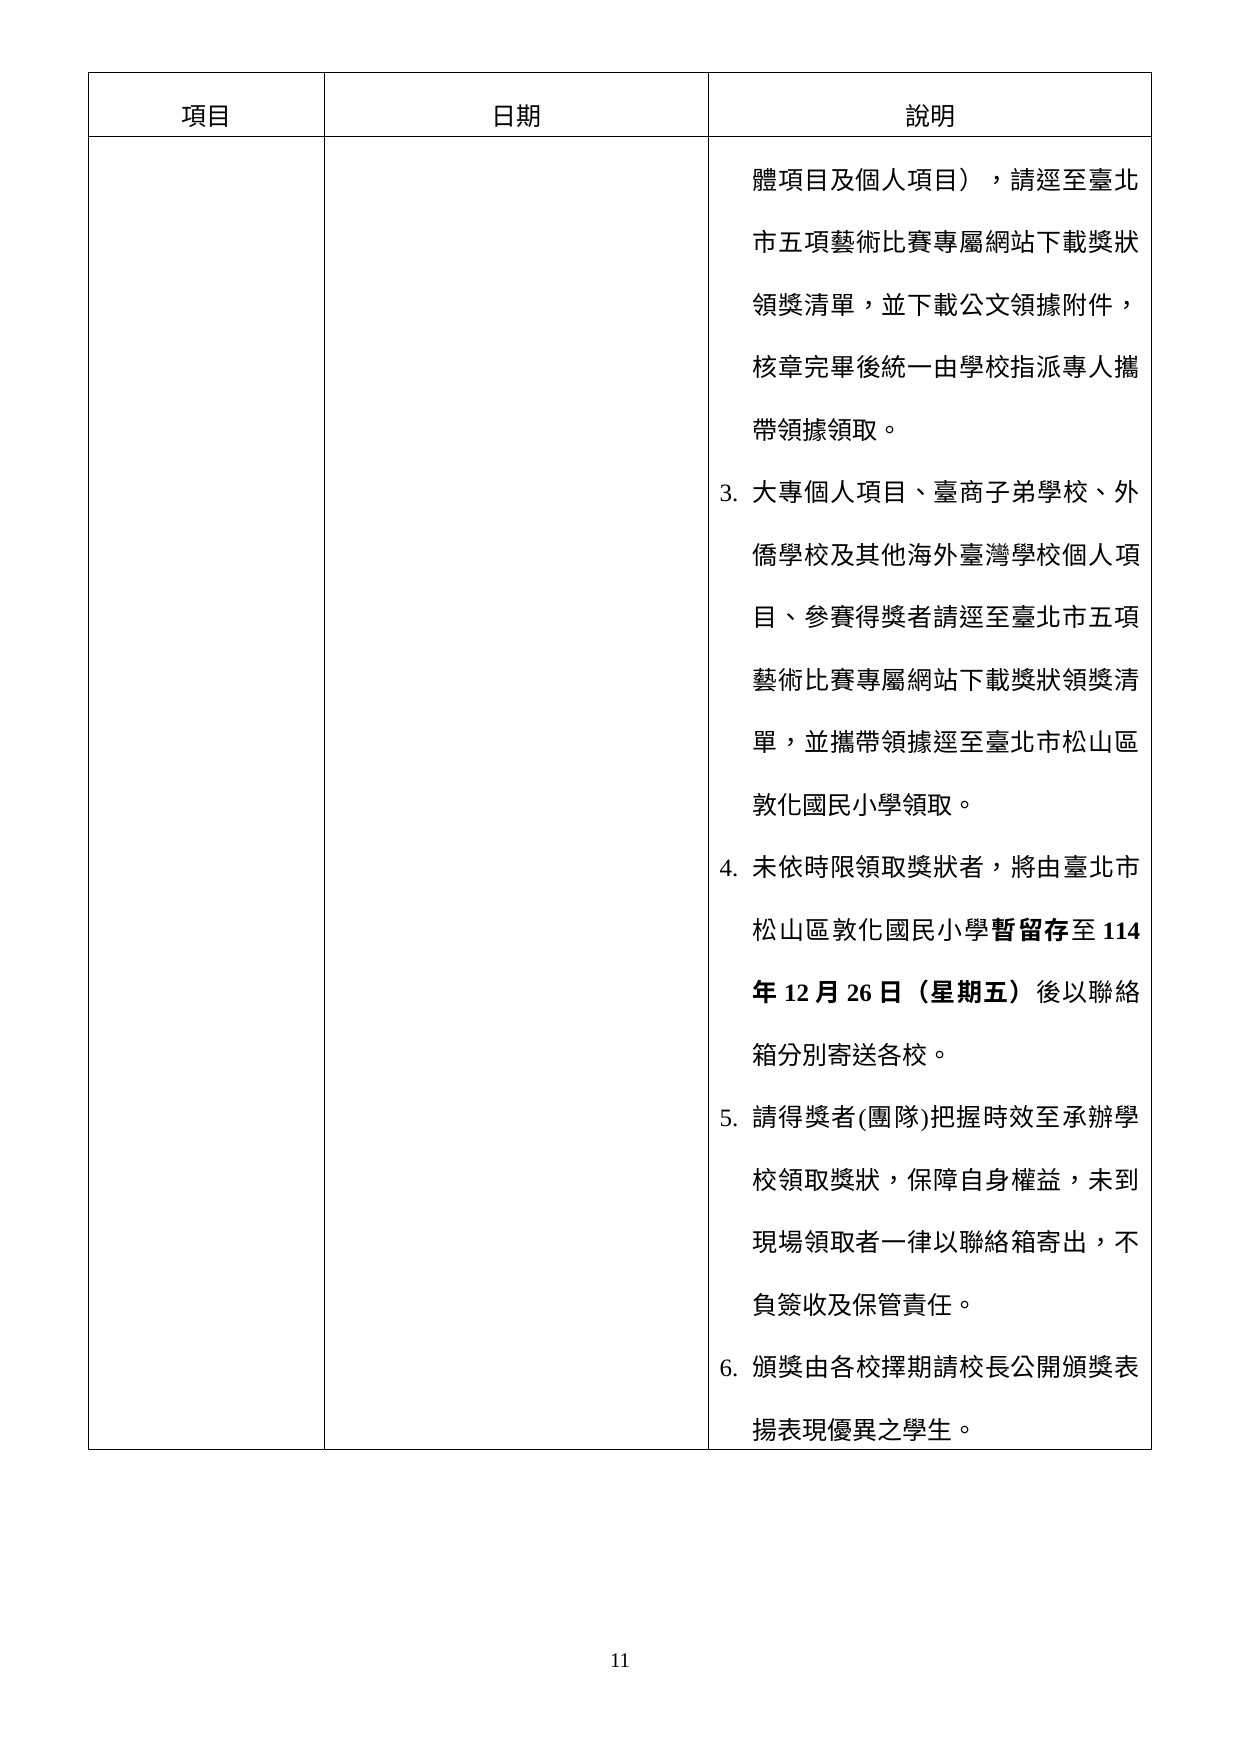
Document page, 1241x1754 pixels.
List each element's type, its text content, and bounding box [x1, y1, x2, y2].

table_cell 體項目及個人項目），請逕至臺北市五項藝術比賽專屬網站下載獎狀領獎清單，並下載公文領據附件，核章完畢後統一由學校指派專人攜帶領據領取。 大專個人項目、臺商子弟學校、外僑學校及其他海外臺灣學校個人項目、參賽得獎者請逕至臺北市五項藝術比賽專屬網站下載獎狀領獎清單，並攜帶領據逕至臺北市松山區敦化國民小學領取。 未依時限領取獎狀者，將由臺北市松山區敦化國民小學暫留存至114年12月26日（星期五）後以聯絡箱分別寄送各校。 請得獎者(團隊)把握時效至承辦學校領取獎狀，保障自身權益，未到現場領取者一律以聯絡箱寄出，不負簽收及保管責任。 頒獎由各校擇期請校長公開頒獎表揚表現優異之學生。 [709, 137, 1151, 1449]
table_header 項目 [89, 73, 324, 136]
table_cell [325, 137, 708, 1449]
table_header 說明 [709, 73, 1151, 136]
table_header 日期 [325, 73, 708, 136]
table_cell [89, 137, 324, 1449]
